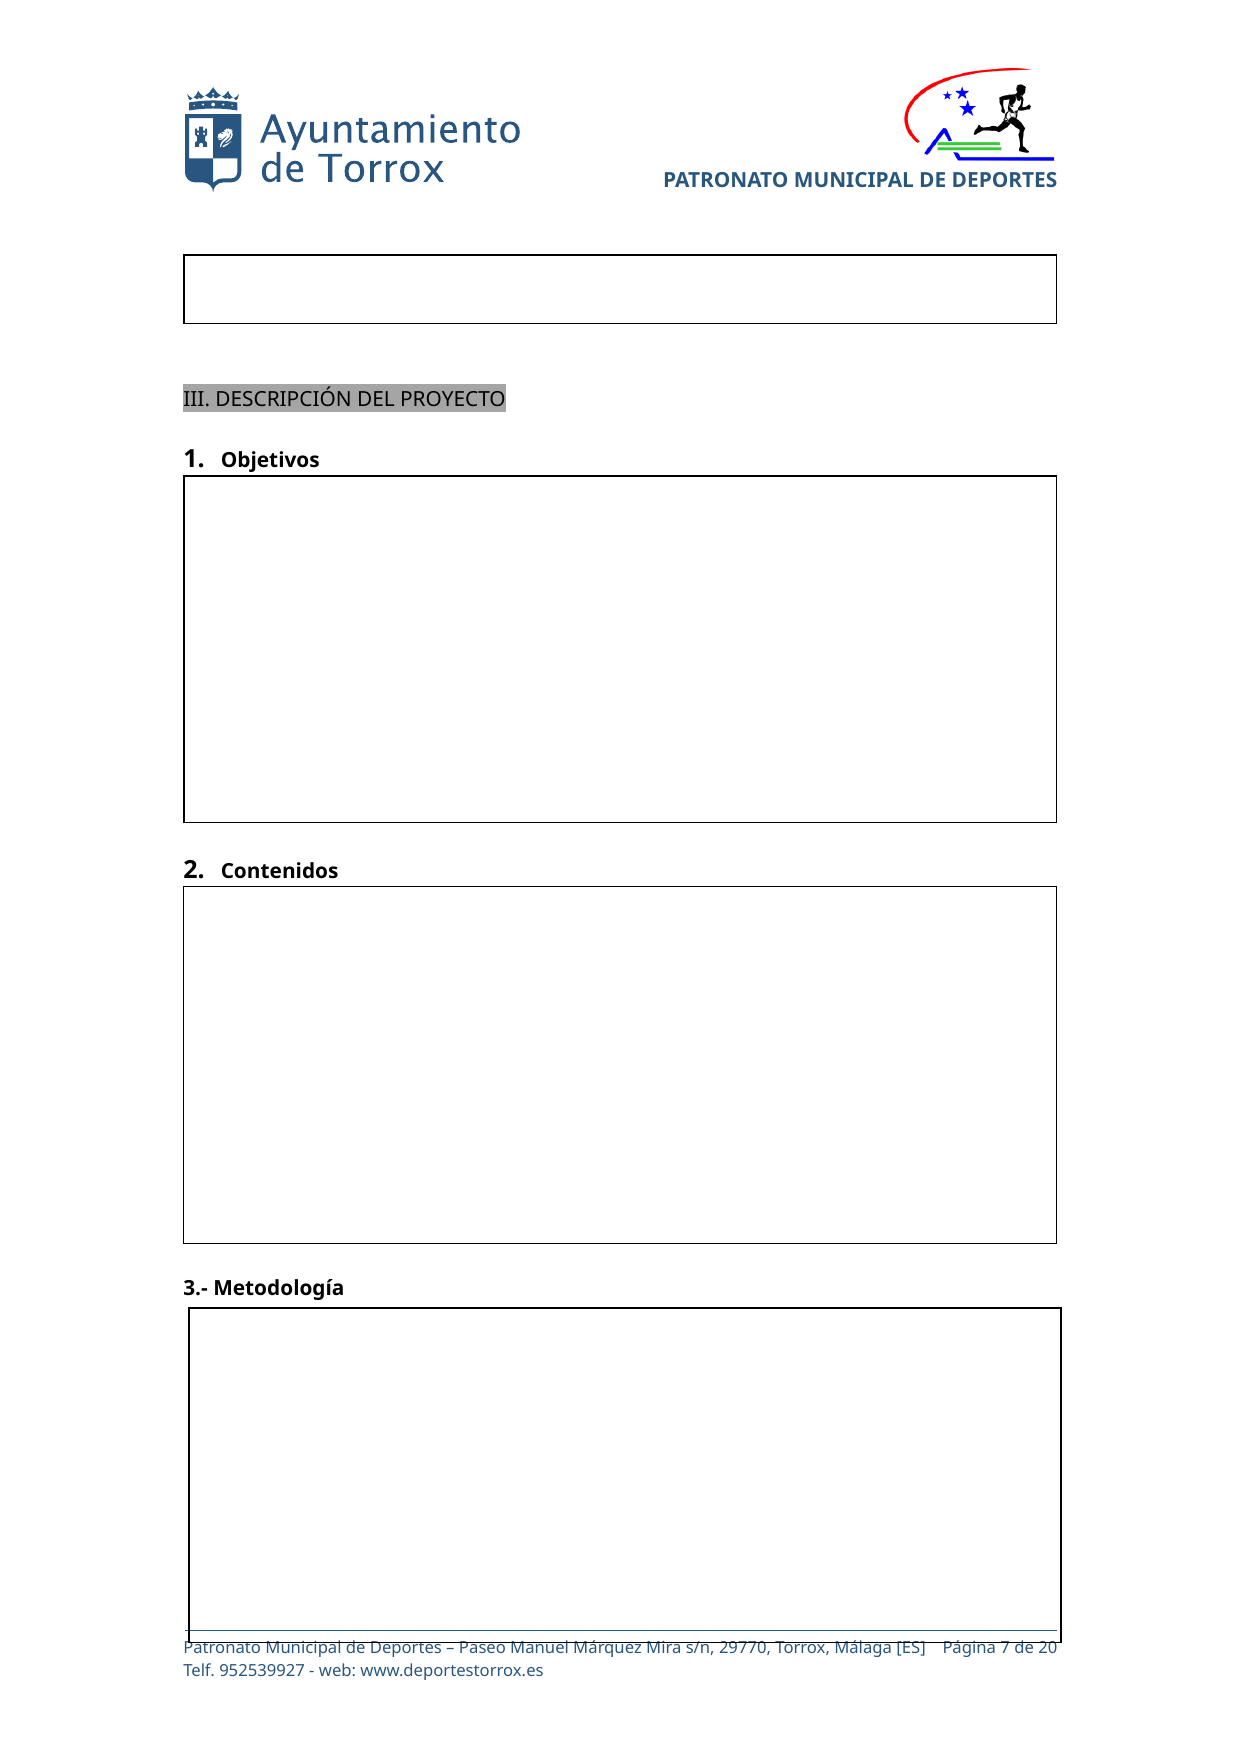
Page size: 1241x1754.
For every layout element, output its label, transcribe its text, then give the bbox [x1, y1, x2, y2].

text III. DESCRIPCIÓN DEL PROYECTO [183, 384, 1057, 412]
text 3.- Metodología [183, 1273, 1057, 1301]
list Objetivos [183, 441, 1057, 475]
picture [904, 68, 1055, 161]
list Contenidos [183, 852, 1057, 886]
